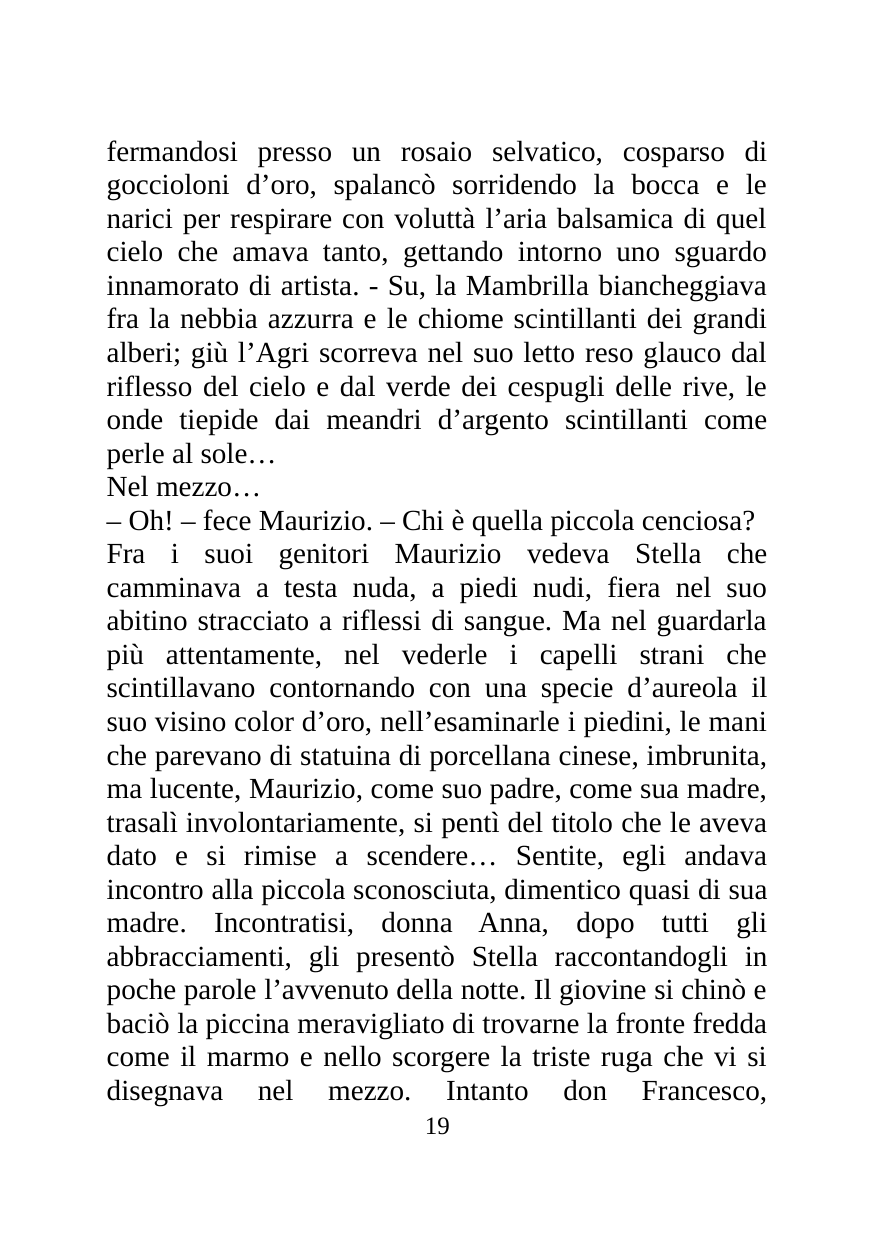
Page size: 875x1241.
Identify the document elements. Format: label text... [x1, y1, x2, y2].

text Fra i suoi genitori Maurizio vedeva Stella che camminava a testa nuda, a piedi nudi, fiera nel suo abitino stracciato a riflessi di sangue. Ma nel guardarla più attentamente, nel vederle i capelli strani che scintillavano contornando con una specie d’aureola il suo visino color d’oro, nell’esaminarle i piedini, le mani che parevano di statuina di porcellana cinese, imbrunita, ma lucente, Maurizio, come suo padre, come sua madre, trasalì involontariamente, si pentì del titolo che le aveva dato e si rimise a scendere… Sentite, egli andava incontro alla piccola sconosciuta, dimentico quasi di sua madre. Incontratisi, donna Anna, dopo tutti gli abbracciamenti, gli presentò Stella raccontandogli in poche parole l’avvenuto della notte. Il giovine si chinò e baciò la piccina meravigliato di trovarne la fronte fredda come il marmo e nello scorgere la triste ruga che vi si disegnava nel mezzo. Intanto don Francesco, [106, 536, 768, 1107]
text fermandosi presso un rosaio selvatico, cosparso di goccioloni d’oro, spalancò sorridendo la bocca e le narici per respirare con voluttà l’aria balsamica di quel cielo che amava tanto, gettando intorno uno sguardo innamorato di artista. - Su, la Mambrilla biancheggiava fra la nebbia azzurra e le chiome scintillanti dei grandi alberi; giù l’Agri scorreva nel suo letto reso glauco dal riflesso del cielo e dal verde dei cespugli delle rive, le onde tiepide dai meandri d’argento scintillanti come perle al sole… [106, 134, 768, 469]
text – Oh! – fece Maurizio. – Chi è quella piccola cenciosa? [106, 503, 768, 536]
text Nel mezzo… [106, 469, 768, 503]
